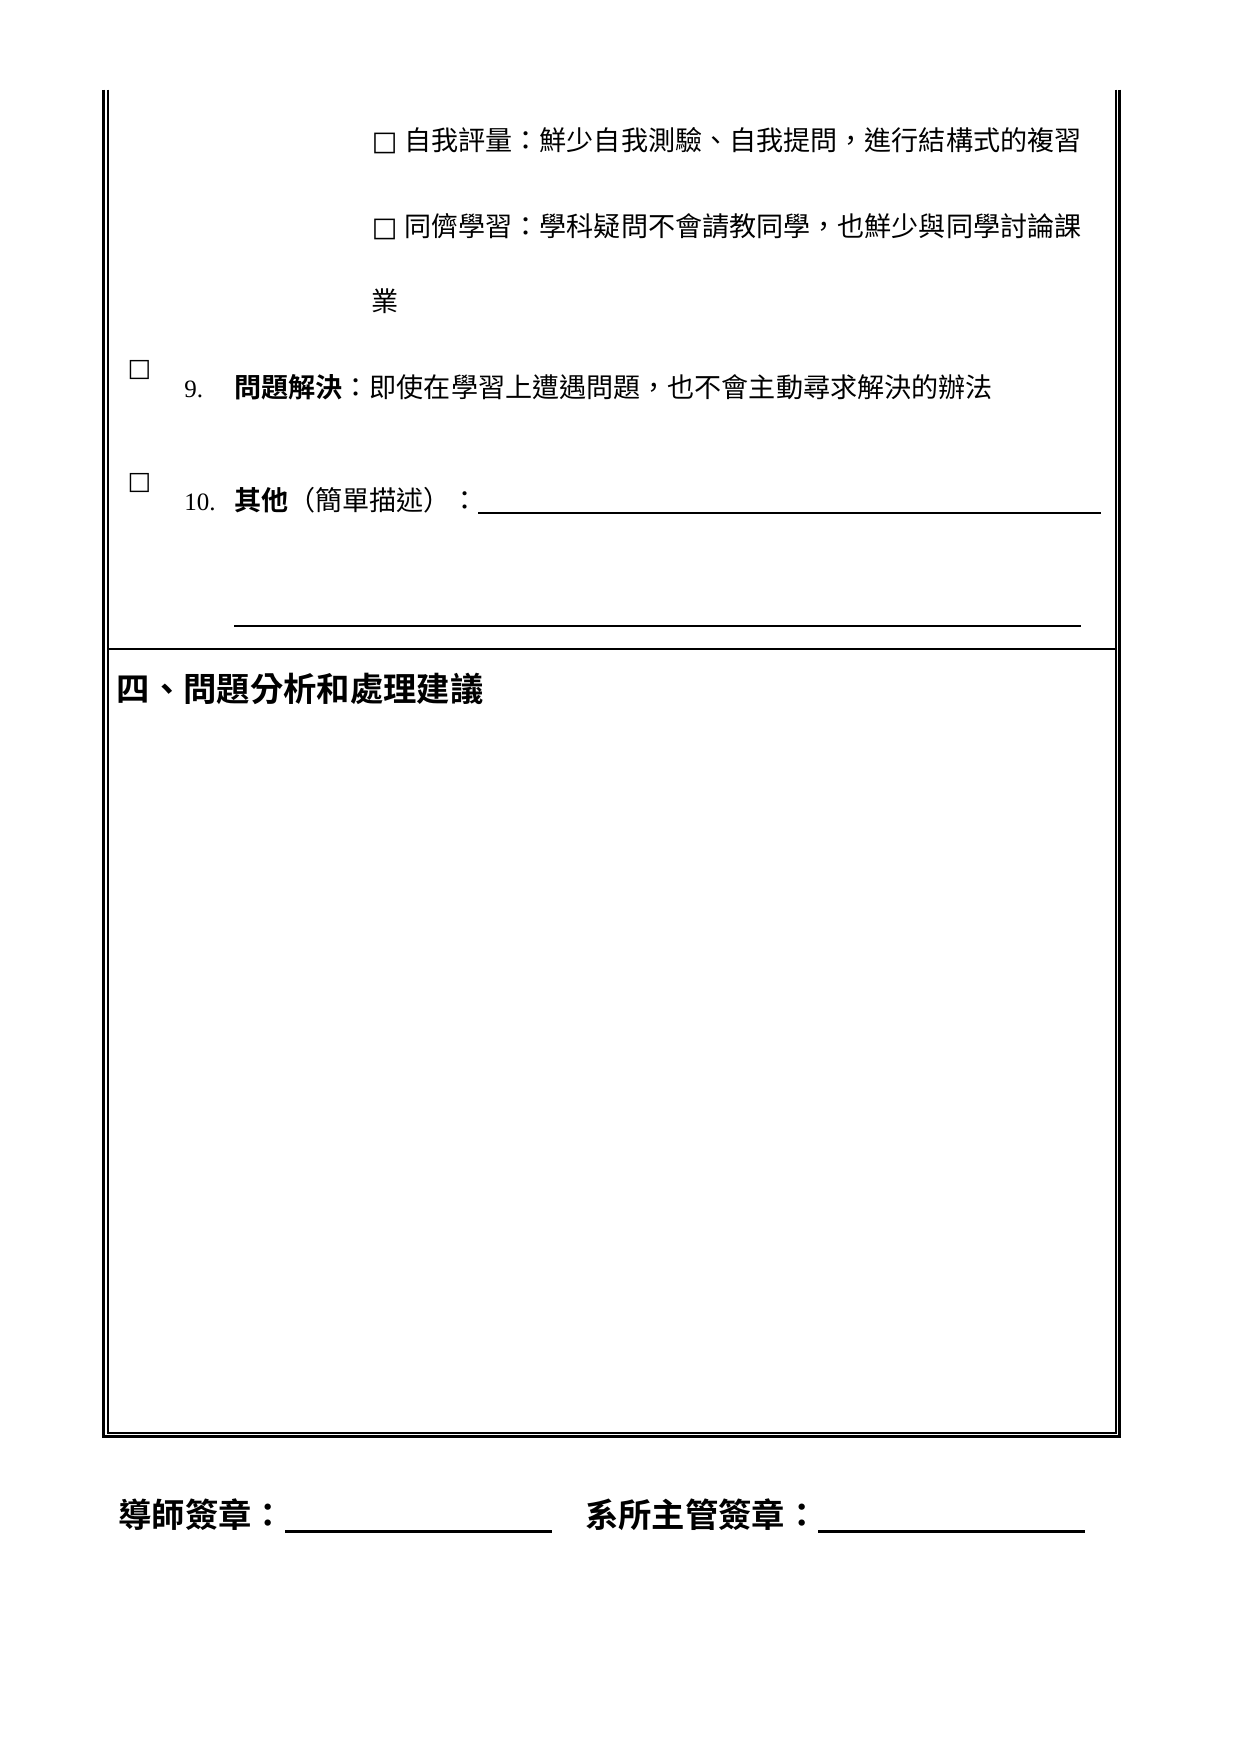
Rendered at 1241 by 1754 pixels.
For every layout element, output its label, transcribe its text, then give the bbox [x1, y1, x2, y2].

table_cell 問題解決：即使在學習上遭遇問題，也不會主動尋求解決的辦法 [173, 337, 1115, 423]
table_cell □ [109, 337, 173, 423]
table_cell 其他（簡單描述）： [173, 423, 1115, 648]
text 導師簽章： 系所主管簽章： [118, 1476, 1122, 1551]
table_cell □ 同儕學習：學科疑問不會請教同學，也鮮少與同學討論課業 [360, 176, 1115, 337]
table_cell [109, 90, 173, 176]
table_cell □ 自我評量：鮮少自我測驗、自我提問，進行結構式的複習 [360, 90, 1115, 176]
table_cell [173, 176, 360, 337]
table_cell □ [109, 423, 173, 648]
table_cell [173, 90, 360, 176]
table_cell [109, 725, 1115, 1432]
table_cell 四、問題分析和處理建議 [109, 650, 1115, 725]
table_cell [109, 176, 173, 337]
